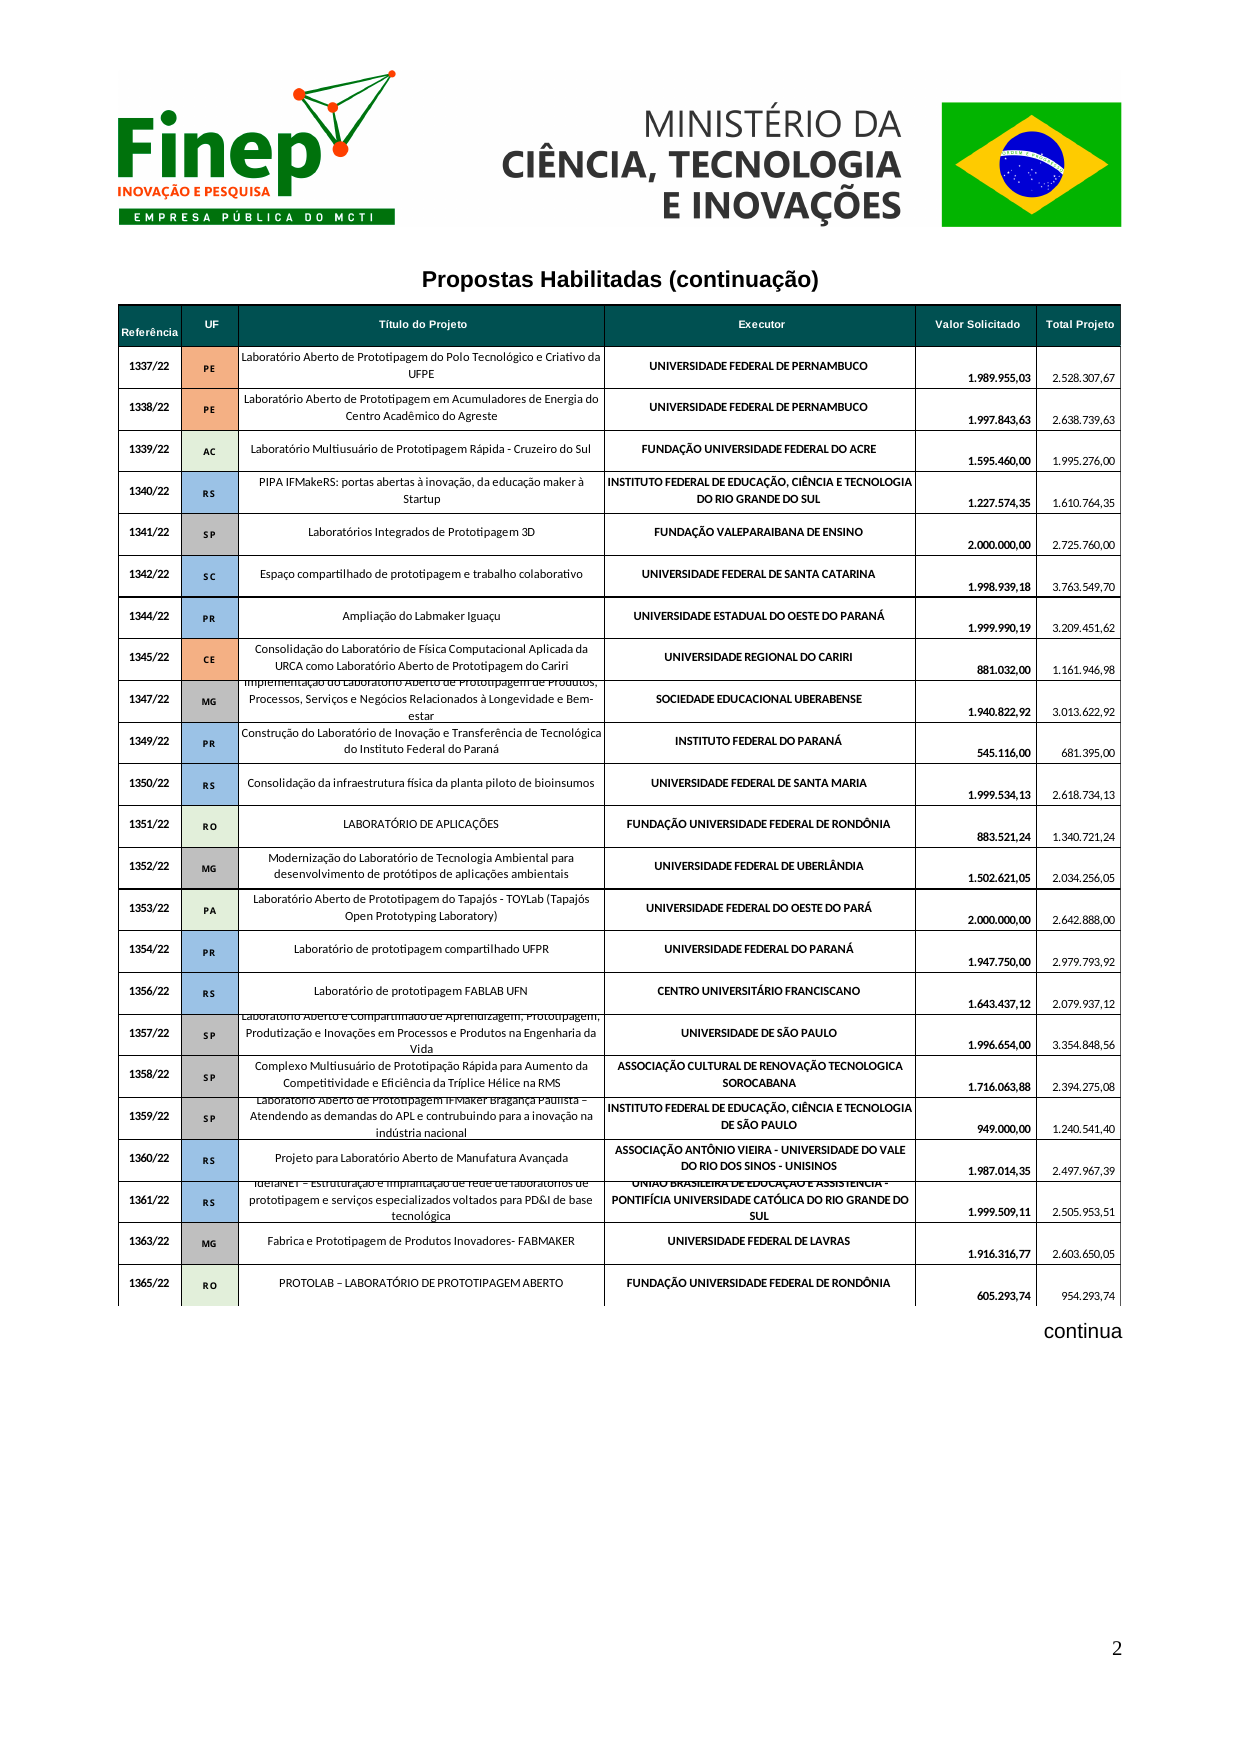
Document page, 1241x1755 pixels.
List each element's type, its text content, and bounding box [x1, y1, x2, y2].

text Propostas Habilitadas (continuação) [118, 266, 1122, 292]
text continua [118, 1319, 1122, 1343]
